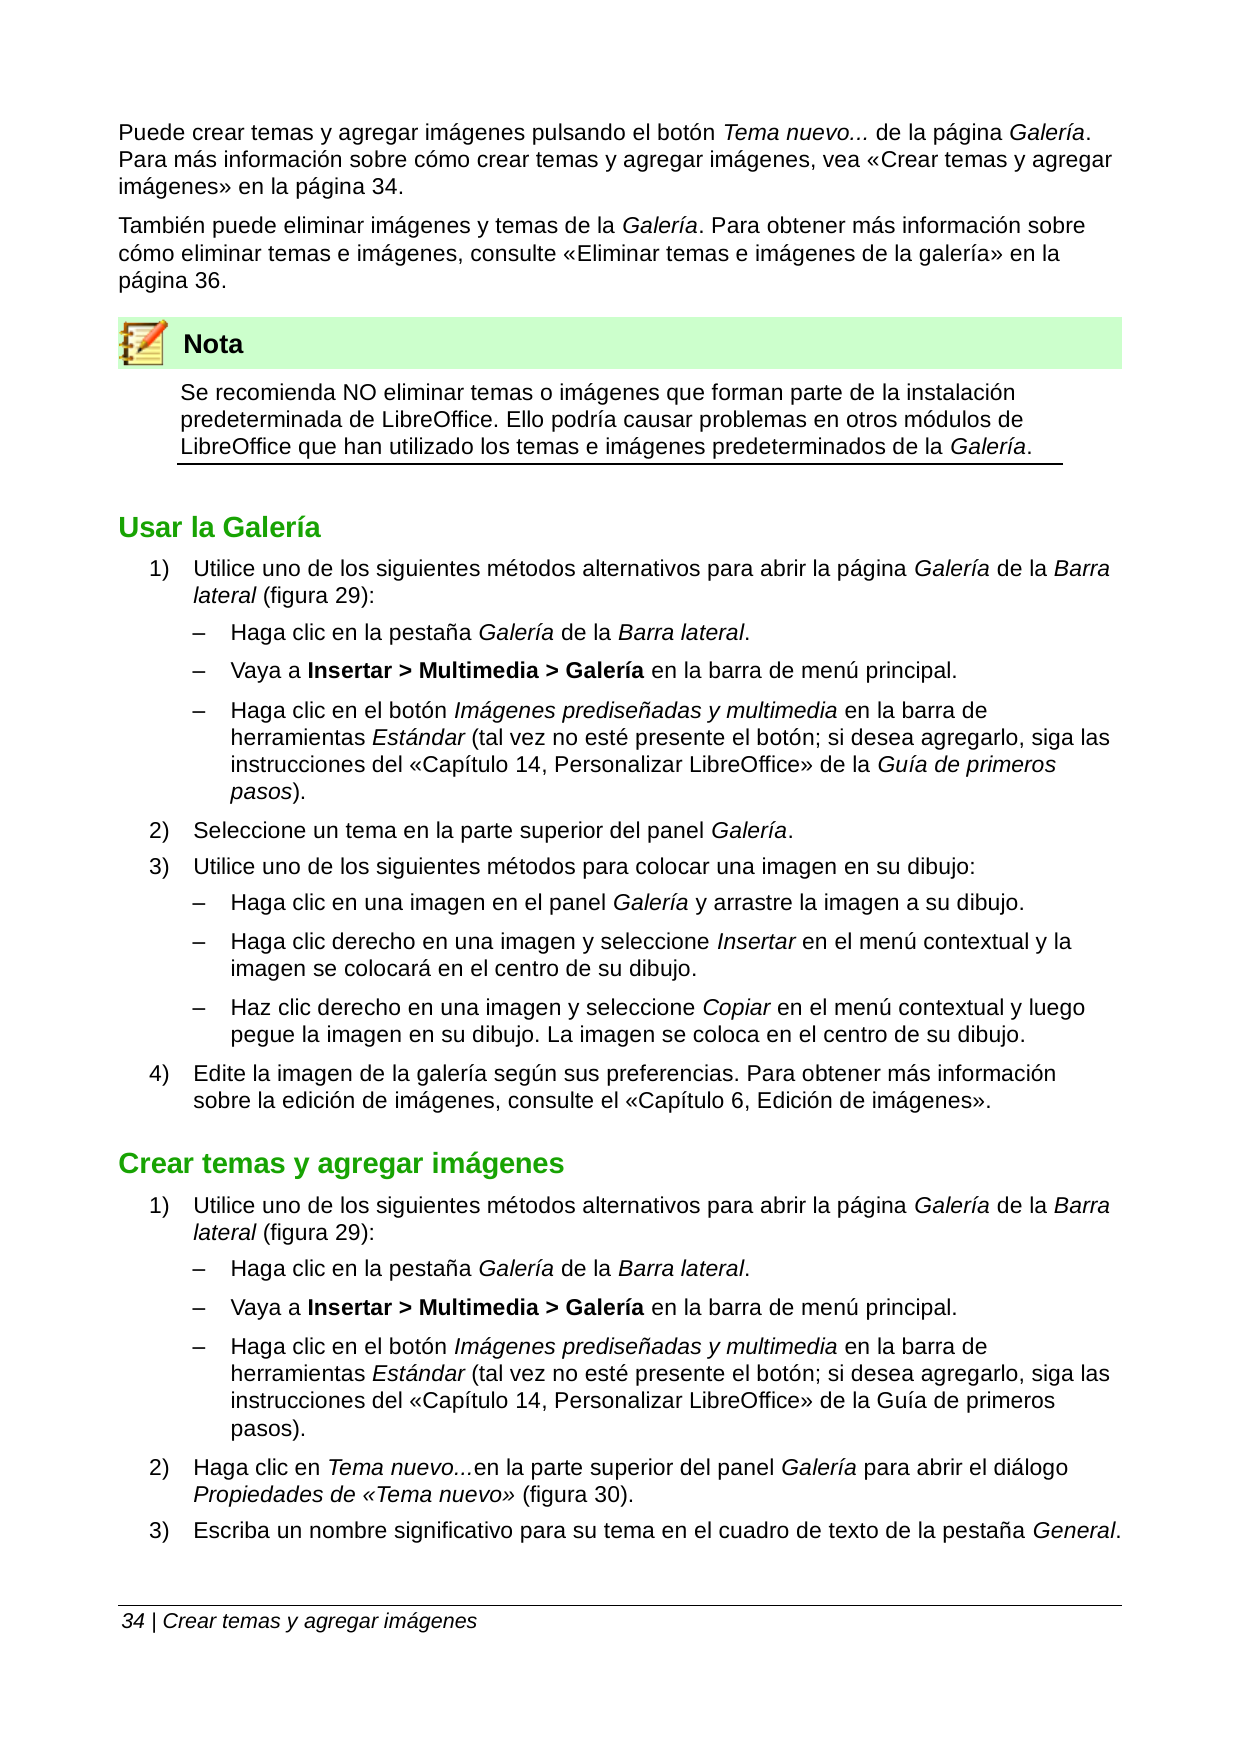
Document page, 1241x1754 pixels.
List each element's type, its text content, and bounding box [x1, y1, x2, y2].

list Haga clic en la pestaña Galería de la Barra lateral. [192, 618, 1122, 645]
picture [119, 318, 170, 369]
list Utilice uno de los siguientes métodos alternativos para abrir la página Galería de la Barra lateral (figura 29): [169, 555, 1122, 609]
list Utilice uno de los siguientes métodos alternativos para abrir la página Galería de la Barra lateral (figura 29): [169, 1191, 1122, 1246]
list Haga clic en la pestaña Galería de la Barra lateral. [192, 1254, 1122, 1282]
list Escriba un nombre significativo para su tema en el cuadro de texto de la pestaña General. [169, 1516, 1122, 1543]
subtitle Nota [118, 317, 1122, 369]
subtitle Usar la Galería [118, 509, 1122, 543]
list Haga clic en el botón Imágenes prediseñadas y multimedia en la barra de herramientas Estándar (tal vez no esté presente el botón; si desea agregarlo, siga las instrucciones del «Capítulo 14, Personalizar LibreOffice» de la Guía de primeros pasos). [192, 696, 1122, 804]
subtitle Crear temas y agregar imágenes [118, 1146, 1122, 1180]
text Puede crear temas y agregar imágenes pulsando el botón Tema nuevo... de la página Galería. Para más información sobre cómo crear temas y agregar imágenes, vea «Crear temas y agregar imágenes» en la página 34. [118, 118, 1122, 199]
list Edite la imagen de la galería según sus preferencias. Para obtener más información sobre la edición de imágenes, consulte el «Capítulo 6, Edición de imágenes». [169, 1059, 1122, 1114]
list Utilice uno de los siguientes métodos para colocar una imagen en su dibujo: [169, 852, 1122, 879]
list Vaya a Insertar > Multimedia > Galería en la barra de menú principal. [192, 657, 1122, 684]
list Haga clic en una imagen en el panel Galería y arrastre la imagen a su dibujo. [192, 888, 1122, 915]
text También puede eliminar imágenes y temas de la Galería. Para obtener más información sobre cómo eliminar temas e imágenes, consulte «Eliminar temas e imágenes de la galería» en la página 35. [118, 212, 1122, 293]
list Haga clic en el botón Imágenes prediseñadas y multimedia en la barra de herramientas Estándar (tal vez no esté presente el botón; si desea agregarlo, siga las instrucciones del «Capítulo 14, Personalizar LibreOffice» de la Guía de primeros pasos). [192, 1333, 1122, 1441]
list Haga clic en Tema nuevo...en la parte superior del panel Galería para abrir el diálogo Propiedades de «Tema nuevo» (figura 30). [169, 1453, 1122, 1507]
list Haz clic derecho en una imagen y seleccione Copiar en el menú contextual y luego pegue la imagen en su dibujo. La imagen se coloca en el centro de su dibujo. [192, 993, 1122, 1047]
list Haga clic derecho en una imagen y seleccione Insertar en el menú contextual y la imagen se colocará en el centro de su dibujo. [192, 927, 1122, 981]
list Vaya a Insertar > Multimedia > Galería en la barra de menú principal. [192, 1293, 1122, 1321]
list Seleccione un tema en la parte superior del panel Galería. [169, 816, 1122, 843]
text Se recomienda NO eliminar temas o imágenes que forman parte de la instalación predeterminada de LibreOffice. Ello podría causar problemas en otros módulos de LibreOffice que han utilizado los temas e imágenes predeterminados de la Galería. [177, 375, 1063, 463]
